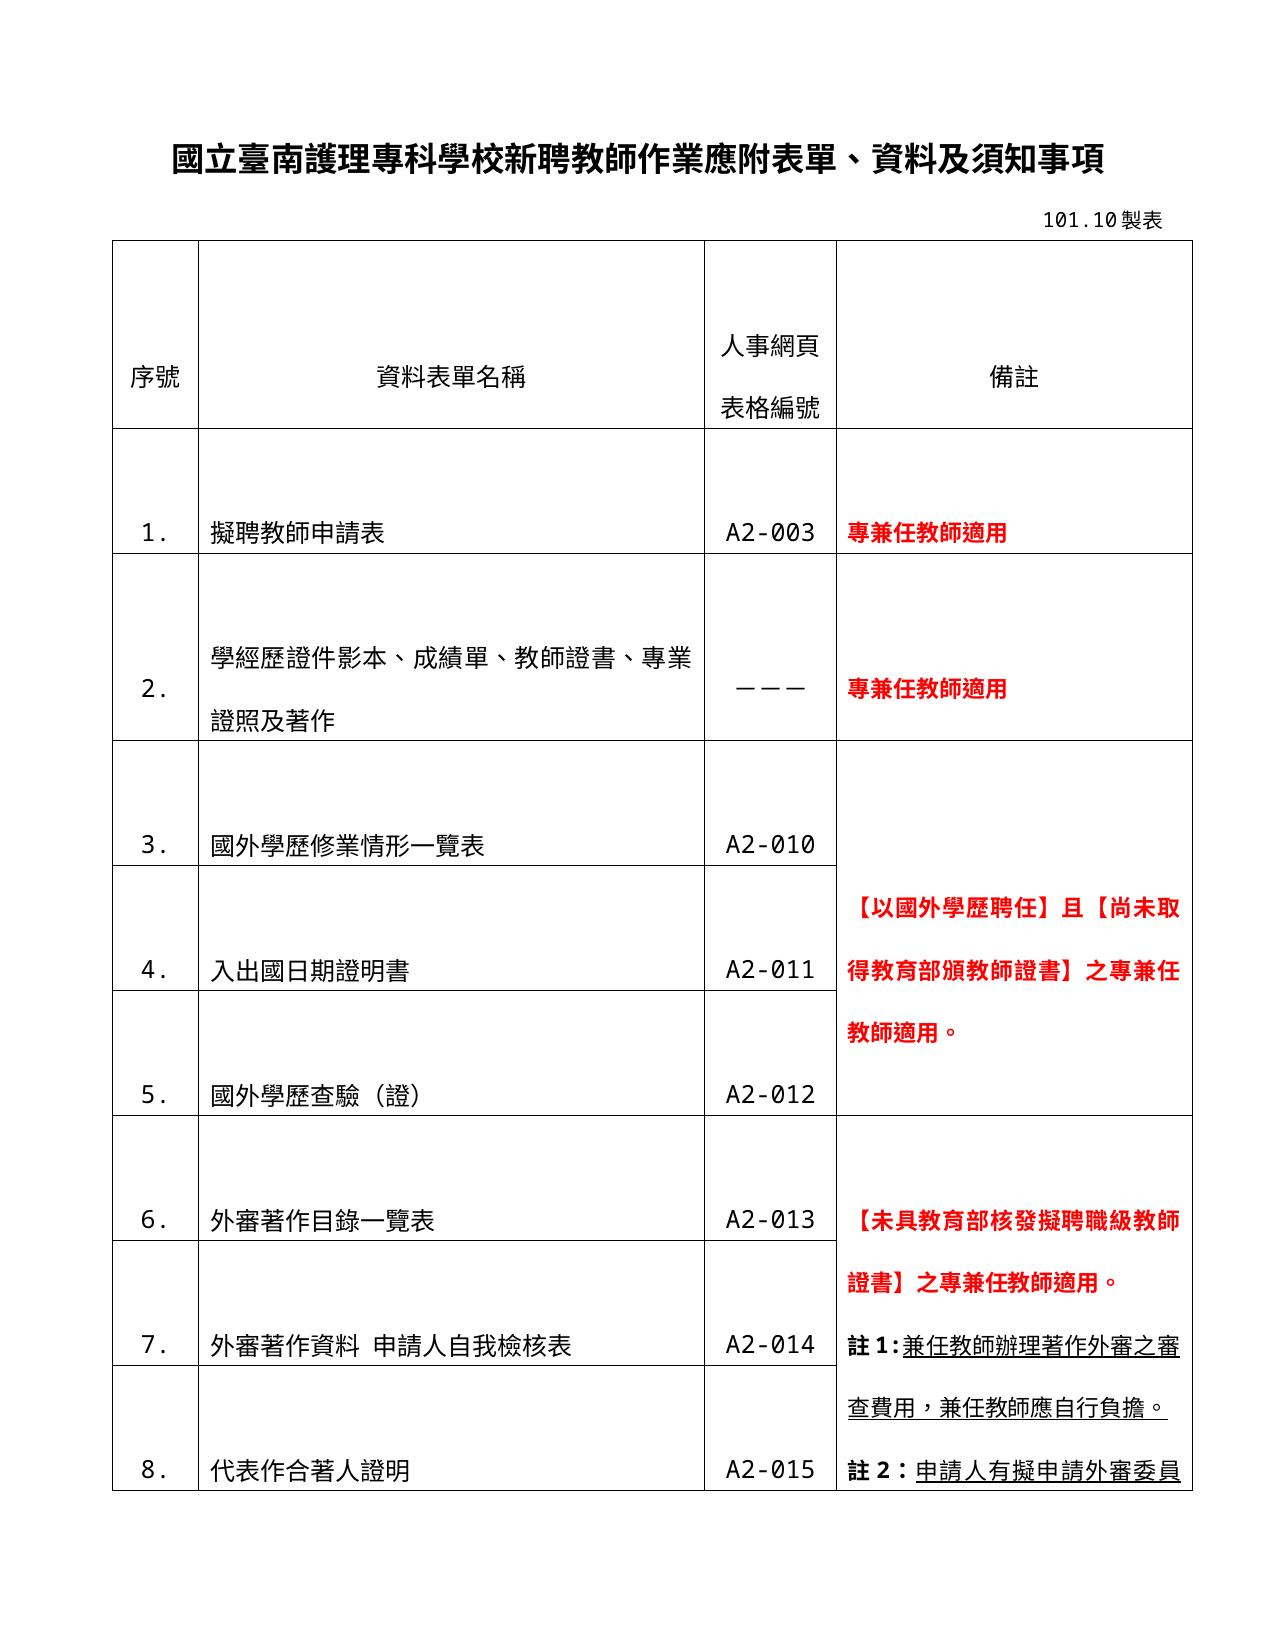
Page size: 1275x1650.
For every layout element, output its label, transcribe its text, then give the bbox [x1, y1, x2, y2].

table_cell 5. [113, 991, 198, 1115]
table_cell 外審著作目錄一覽表 [199, 1116, 704, 1240]
table_cell A2-013 [705, 1116, 836, 1240]
table_cell A2-012 [705, 991, 836, 1115]
table_cell 國外學歷修業情形一覽表 [199, 741, 704, 865]
table_cell 外審著作資料 申請人自我檢核表 [199, 1241, 704, 1365]
table_cell A2-010 [705, 741, 836, 865]
table_cell A2-015 [705, 1366, 836, 1490]
text 國立臺南護理專科學校新聘教師作業應附表單、資料及須知事項 [112, 115, 1163, 178]
table_cell 專兼任教師適用 [837, 429, 1192, 553]
table_cell A2-014 [705, 1241, 836, 1365]
table_cell 【以國外學歷聘任】且【尚未取得教育部頒教師證書】之專兼任教師適用。 [837, 741, 1192, 1115]
table_header 備註 [837, 241, 1192, 428]
table_cell 2. [113, 554, 198, 740]
table_cell －－－ [705, 554, 836, 740]
table_cell 6. [113, 1116, 198, 1240]
table_header 序號 [113, 241, 198, 428]
table_cell 擬聘教師申請表 [199, 429, 704, 553]
table_header 資料表單名稱 [199, 241, 704, 428]
table_cell 8. [113, 1366, 198, 1490]
table_cell 1. [113, 429, 198, 553]
table_header 人事網頁表格編號 [705, 241, 836, 428]
text 101.10製表 [112, 178, 1163, 240]
table_cell 4. [113, 866, 198, 990]
table_cell 代表作合著人證明 [199, 1366, 704, 1490]
table_cell 專兼任教師適用 [837, 554, 1192, 740]
table_cell 入出國日期證明書 [199, 866, 704, 990]
table_cell A2-011 [705, 866, 836, 990]
table_cell 【未具教育部核發擬聘職級教師證書】之專兼任教師適用。 註1:兼任教師辦理著作外審之審查費用，兼任教師應自行負擔。 註2：申請人有擬申請外審委員迴避者，才要填迴避參考名單。 [837, 1116, 1192, 1490]
table_cell 國外學歷查驗（證） [199, 991, 704, 1115]
table_cell 3. [113, 741, 198, 865]
table_cell A2-003 [705, 429, 836, 553]
table_cell 7. [113, 1241, 198, 1365]
table_cell 學經歷證件影本、成績單、教師證書、專業證照及著作 [199, 554, 704, 740]
